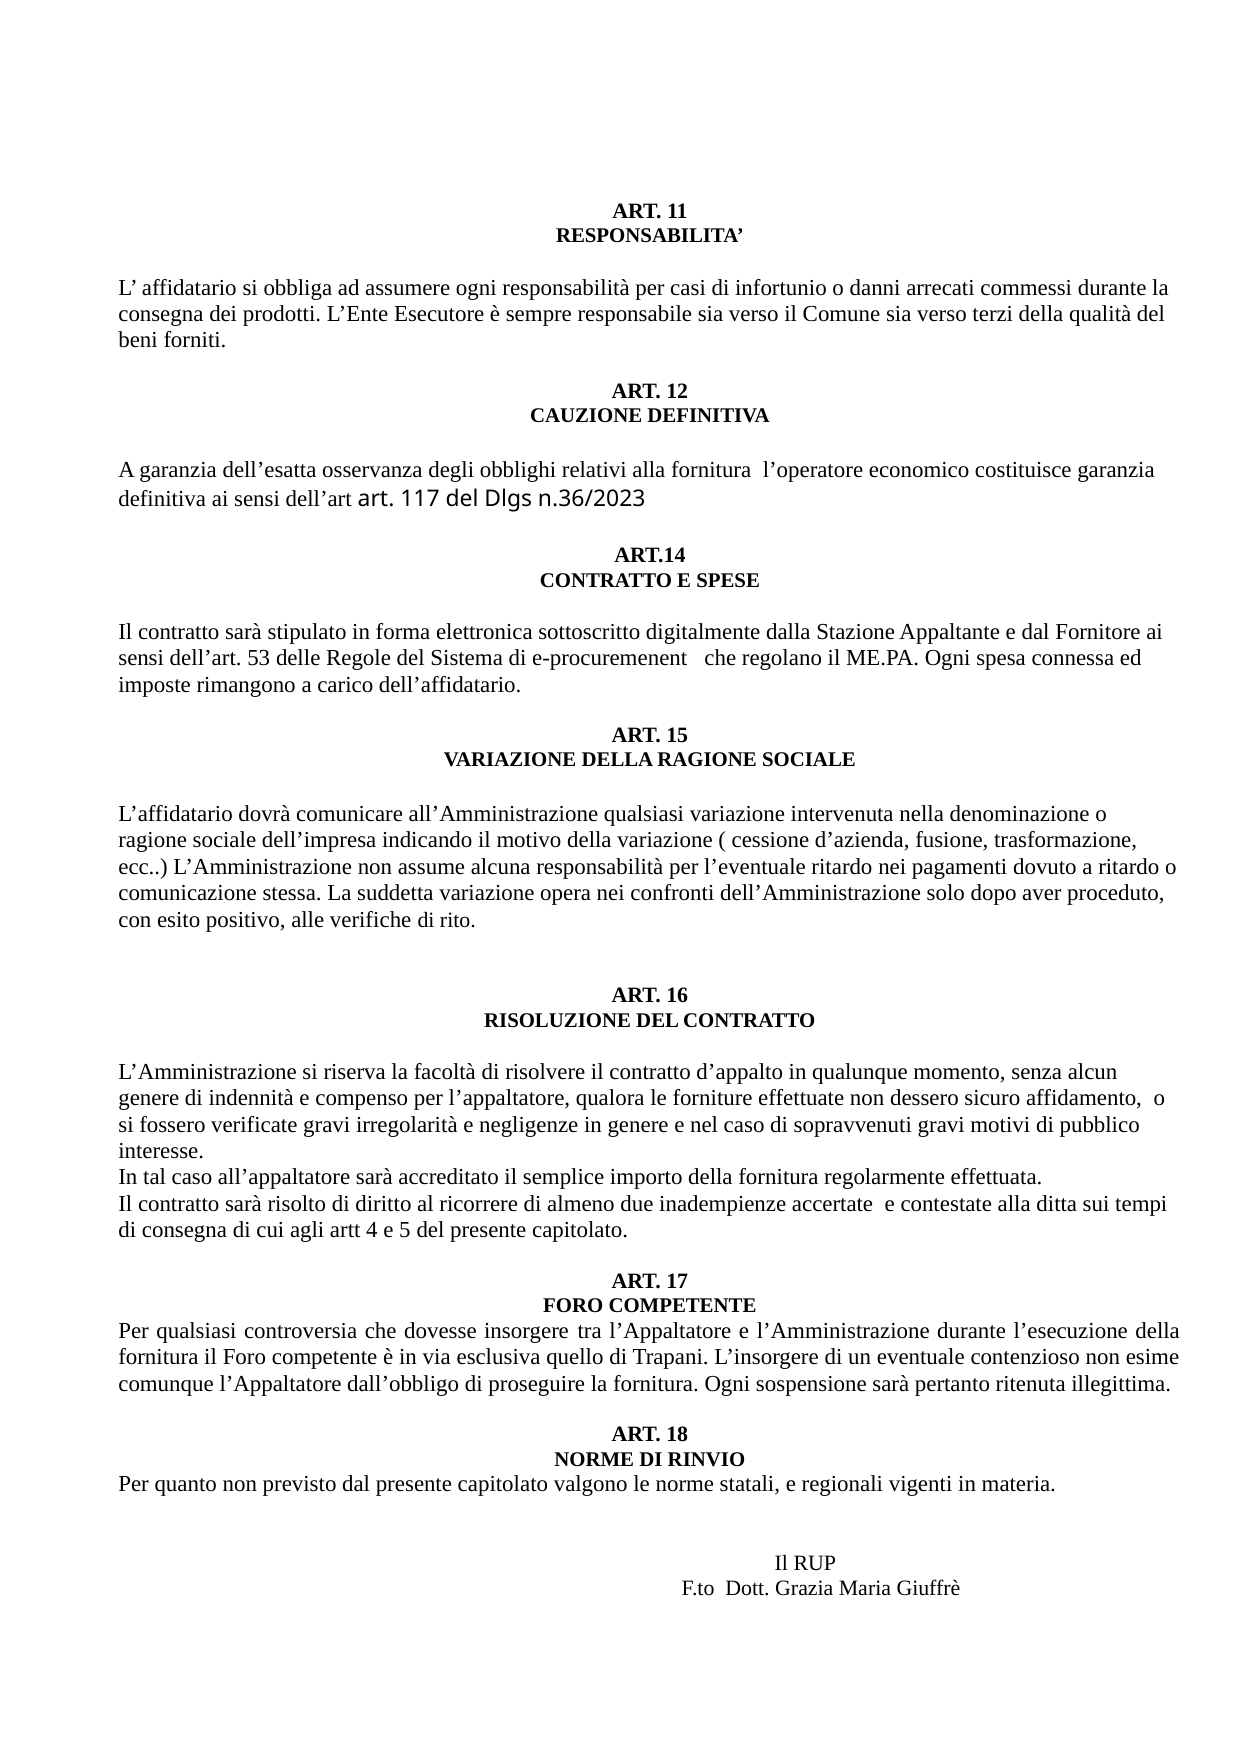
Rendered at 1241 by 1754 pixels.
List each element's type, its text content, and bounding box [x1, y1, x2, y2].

text In tal caso all’appaltatore sarà accreditato il semplice importo della fornitura regolarmente effettuata. [118, 1163, 1181, 1190]
text Il contratto sarà risolto di diritto al ricorrere di almeno due inadempienze accertate e contestate alla ditta sui tempi di consegna di cui agli artt 4 e 5 del presente capitolato. [118, 1190, 1181, 1242]
text ART. 17 [118, 1268, 1181, 1293]
text ART. 18 [118, 1421, 1181, 1446]
text CONTRATTO E SPESE [118, 567, 1181, 592]
text VARIAZIONE DELLA RAGIONE SOCIALE [118, 747, 1181, 771]
text L’affidatario dovrà comunicare all’Amministrazione qualsiasi variazione intervenuta nella denominazione o ragione sociale dell’impresa indicando il motivo della variazione ( cessione d’azienda, fusione, trasformazione, ecc..) L’Amministrazione non assume alcuna responsabilità per l’eventuale ritardo nei pagamenti dovuto a ritardo o comunicazione stessa. La suddetta variazione opera nei confronti dell’Amministrazione solo dopo aver proceduto, con esito positivo, alle verifiche di rito. [118, 800, 1181, 932]
text ART. 16 [118, 982, 1181, 1008]
text A garanzia dell’esatta osservanza degli obblighi relativi alla fornitura l’operatore economico costituisce garanzia definitiva ai sensi dell’art art. 117 del Dlgs n.36/2023 [118, 456, 1181, 513]
text Per quanto non previsto dal presente capitolato valgono le norme statali, e regionali vigenti in materia. [118, 1471, 1181, 1497]
text CAUZIONE DEFINITIVA [118, 403, 1181, 427]
text L’Amministrazione si riserva la facoltà di risolvere il contratto d’appalto in qualunque momento, senza alcun genere di indennità e compenso per l’appaltatore, qualora le forniture effettuate non dessero sicuro affidamento, o si fossero verificate gravi irregolarità e negligenze in genere e nel caso di sopravvenuti gravi motivi di pubblico interesse. [118, 1058, 1181, 1163]
text ART. 11 [118, 198, 1181, 223]
text RESPONSABILITA’ [118, 223, 1181, 247]
text Il RUP [118, 1549, 1181, 1575]
text ART. 12 [118, 378, 1181, 403]
text ART. 15 [118, 722, 1181, 747]
text FORO COMPETENTE [118, 1293, 1181, 1317]
text NORME DI RINVIO [118, 1446, 1181, 1471]
text F.to Dott. Grazia Maria Giuffrè [118, 1575, 1181, 1600]
text ART.14 [118, 542, 1181, 567]
text Il contratto sarà stipulato in forma elettronica sottoscritto digitalmente dalla Stazione Appaltante e dal Fornitore ai sensi dell’art. 53 delle Regole del Sistema di e-procuremenent che regolano il ME.PA. Ogni spesa connessa ed imposte rimangono a carico dell’affidatario. [118, 618, 1181, 697]
text L’ affidatario si obbliga ad assumere ogni responsabilità per casi di infortunio o danni arrecati commessi durante la consegna dei prodotti. L’Ente Esecutore è sempre responsabile sia verso il Comune sia verso terzi della qualità del beni forniti. [118, 274, 1181, 353]
text RISOLUZIONE DEL CONTRATTO [118, 1008, 1181, 1032]
text Per qualsiasi controversia che dovesse insorgere tra l’Appaltatore e l’Amministrazione durante l’esecuzione della fornitura il Foro competente è in via esclusiva quello di Trapani. L’insorgere di un eventuale contenzioso non esime comunque l’Appaltatore dall’obbligo di proseguire la fornitura. Ogni sospensione sarà pertanto ritenuta illegittima. [118, 1317, 1181, 1396]
